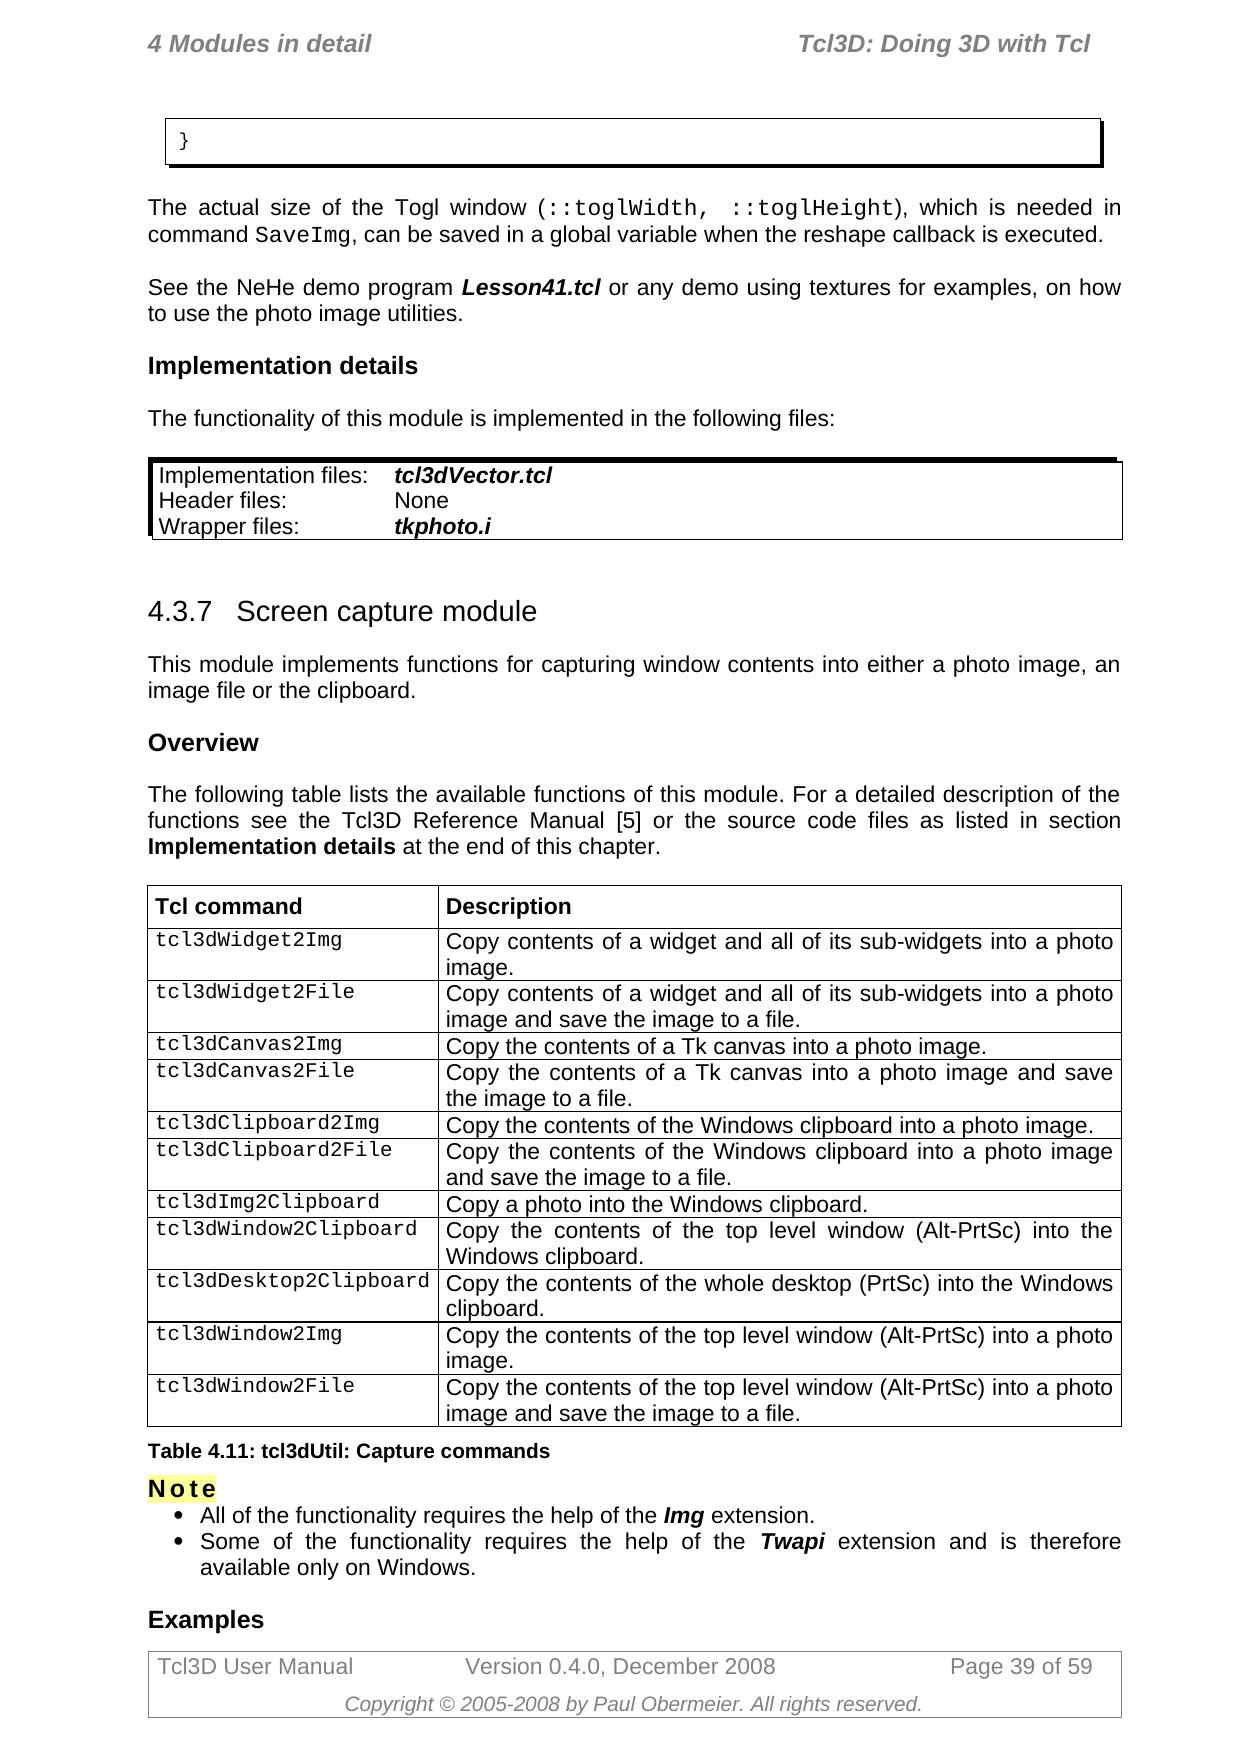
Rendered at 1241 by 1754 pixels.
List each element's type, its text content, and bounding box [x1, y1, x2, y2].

text The actual size of the Togl window (::toglWidth, ::toglHeight), which is needed in command SaveImg, can be saved in a global variable when the reshape callback is executed. [148, 194, 1122, 249]
text } [166, 119, 1100, 164]
table_cell tkphoto.i [388, 514, 1122, 539]
table_cell Copy the contents of the Windows clipboard into a photo image. [439, 1112, 1121, 1138]
table_cell tcl3dWindow2Img [148, 1323, 438, 1374]
table_cell Copy the contents of the top level window (Alt-PrtSc) into a photo image and save the image to a file. [439, 1375, 1121, 1426]
table_cell tcl3dWidget2Img [148, 929, 438, 980]
table_cell Copy contents of a widget and all of its sub-widgets into a photo image and save the image to a file. [439, 981, 1121, 1032]
table_cell tcl3dClipboard2File [148, 1139, 438, 1190]
table_cell Copy the contents of a Tk canvas into a photo image and save the image to a file. [439, 1060, 1121, 1111]
text See the NeHe demo program Lesson41.tcl or any demo using textures for examples, on how to use the photo image utilities. [148, 275, 1122, 326]
text Note [216, 1475, 1122, 1503]
list All of the functionality requires the help of the Img extension. [174, 1503, 1122, 1529]
table_cell Copy contents of a widget and all of its sub-widgets into a photo image. [439, 929, 1121, 980]
table_cell Wrapper files: [153, 514, 388, 539]
table_header tcl3dVector.tcl [388, 463, 1122, 488]
table_cell tcl3dCanvas2File [148, 1060, 438, 1111]
text This module implements functions for capturing window contents into either a photo image, an image file or the clipboard. [148, 652, 1122, 703]
subtitle Screen capture module [148, 595, 1057, 628]
text Implementation details [148, 352, 1122, 380]
text Table 4.11: tcl3dUtil: Capture commands [148, 1439, 1122, 1463]
table_cell tcl3dWindow2File [148, 1375, 438, 1426]
table_header Implementation files: [153, 463, 388, 488]
table_cell Header files: [153, 488, 388, 514]
text The following table lists the available functions of this module. For a detailed description of the functions see the Tcl3D Reference Manual [5] or the source code files as listed in section Implementation details at the end of this chapter. [148, 782, 1122, 859]
list Some of the functionality requires the help of the Twapi extension and is therefore available only on Windows. [174, 1529, 1122, 1580]
table_cell tcl3dWindow2Clipboard [148, 1218, 438, 1269]
table_cell Copy the contents of a Tk canvas into a photo image. [439, 1033, 1121, 1059]
table_cell Copy the contents of the Windows clipboard into a photo image and save the image to a file. [439, 1139, 1121, 1190]
table_cell tcl3dCanvas2Img [148, 1033, 438, 1059]
table_header Tcl command [148, 886, 438, 928]
text The functionality of this module is implemented in the following files: [148, 405, 1122, 431]
table_cell tcl3dClipboard2Img [148, 1112, 438, 1138]
table_cell Copy the contents of the whole desktop (PrtSc) into the Windows clipboard. [439, 1270, 1121, 1321]
table_cell Copy the contents of the top level window (Alt-PrtSc) into a photo image. [439, 1323, 1121, 1374]
table_header Description [439, 886, 1121, 928]
table_cell None [388, 488, 1122, 514]
table_cell Copy a photo into the Windows clipboard. [439, 1191, 1121, 1217]
table_cell tcl3dWidget2File [148, 981, 438, 1032]
table_cell tcl3dImg2Clipboard [148, 1191, 438, 1217]
text Examples [148, 1606, 1122, 1634]
text Overview [148, 728, 1122, 756]
table_cell tcl3dDesktop2Clipboard [148, 1270, 438, 1321]
table_cell Copy the contents of the top level window (Alt-PrtSc) into the Windows clipboard. [439, 1218, 1121, 1269]
